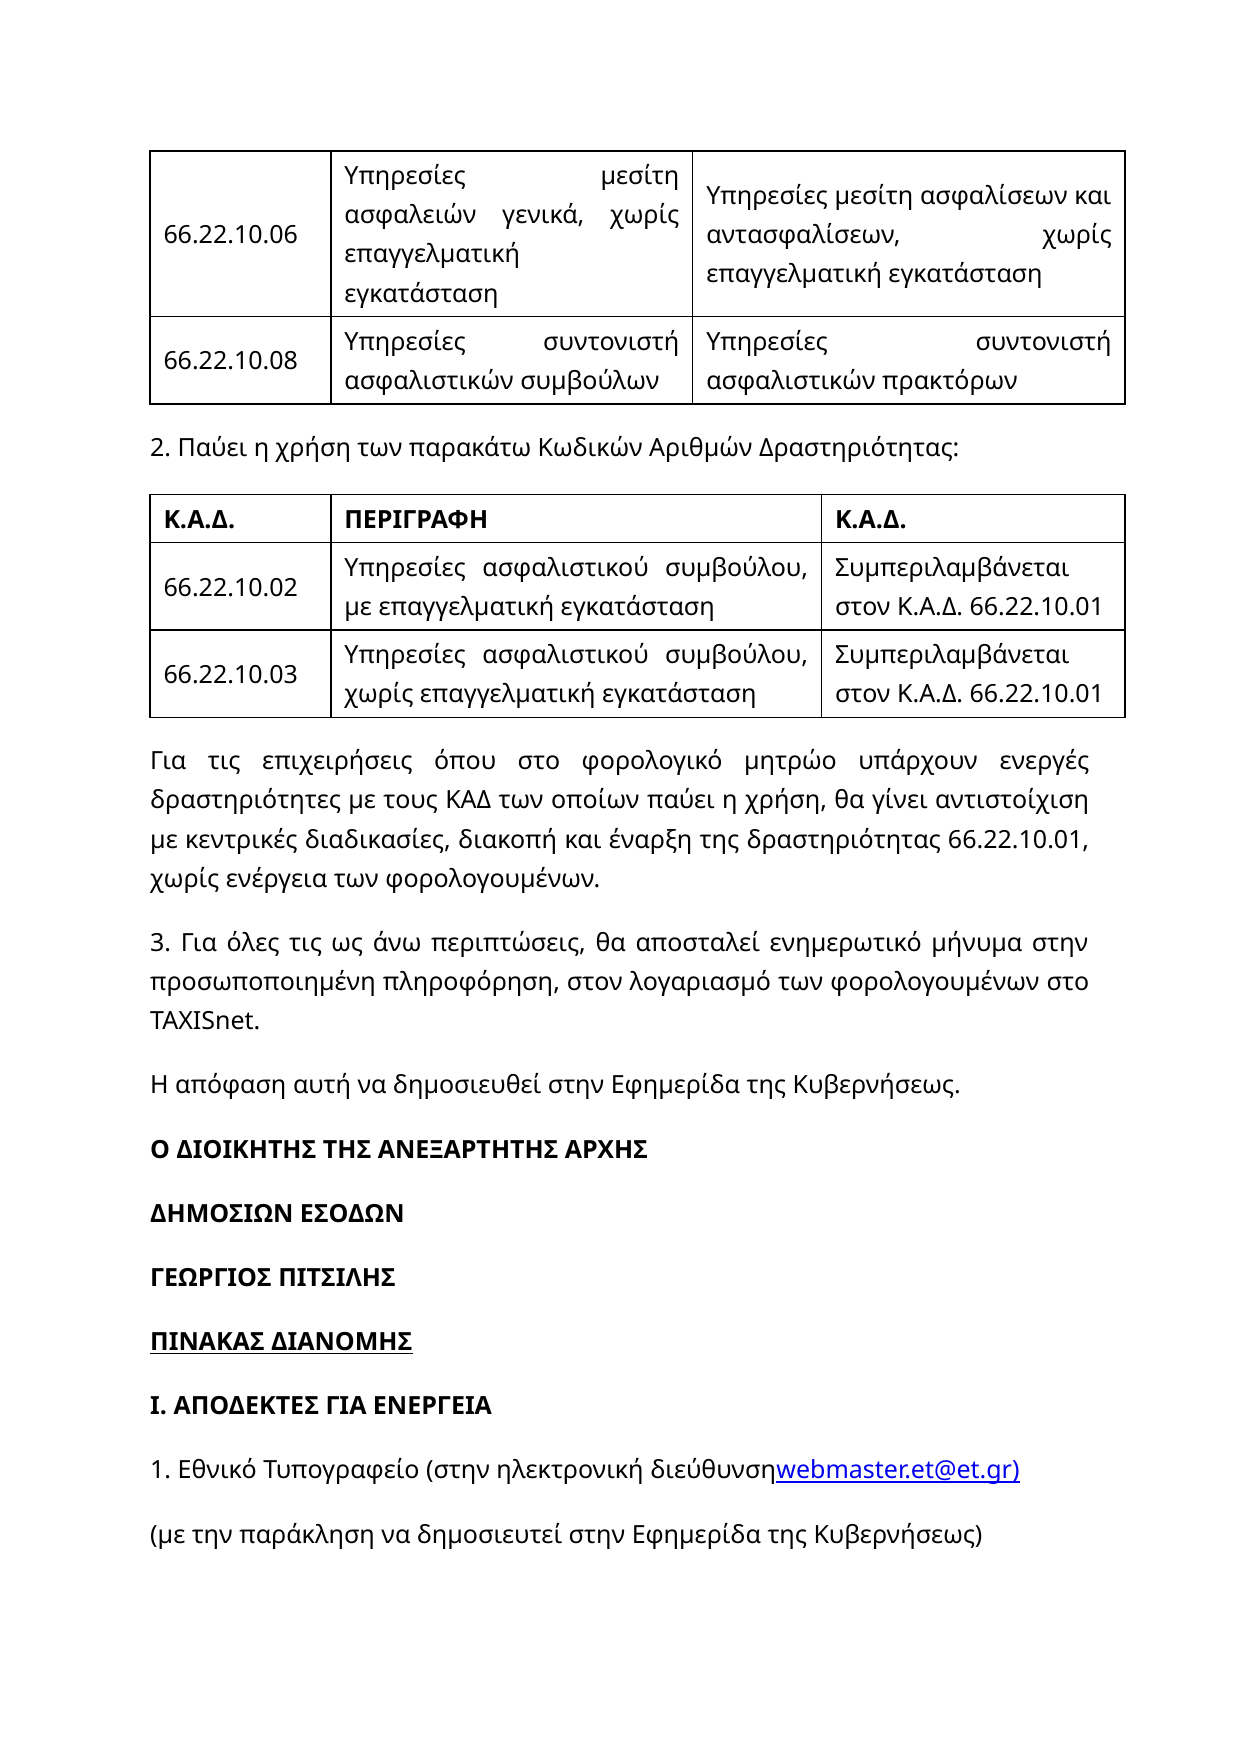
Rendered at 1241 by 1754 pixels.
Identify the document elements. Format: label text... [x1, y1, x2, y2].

text ΓΕΩΡΓΙΟΣ ΠΙΤΣΙΛΗΣ [150, 1259, 1090, 1294]
table_cell Υπηρεσίες συντονιστή ασφαλιστικών πρακτόρων [693, 317, 1124, 403]
text Ο ΔΙΟΙΚΗΤΗΣ ΤΗΣ ΑΝΕΞΑΡΤΗΤΗΣ ΑΡΧΗΣ [150, 1131, 1090, 1165]
text Για τις επιχειρήσεις όπου στο φορολογικό μητρώο υπάρχουν ενεργές δραστηριότητες με τους ΚΑΔ των οποίων παύει η χρήση, θα γίνει αντιστοίχιση με κεντρικές διαδικασίες, διακοπή και έναρξη της δραστηριότητας 66.22.10.01, χωρίς ενέργεια των φορολογουμένων. [150, 743, 1090, 894]
table_header ΠΕΡΙΓΡΑΦΗ [332, 495, 821, 542]
table_cell Συμπεριλαμβάνεται στον Κ.Α.Δ. 66.22.10.01 [822, 543, 1124, 629]
text 1. Εθνικό Τυπογραφείο (στην ηλεκτρονική διεύθυνσηwebmaster.et@et.gr) [150, 1452, 1090, 1486]
text Ι. ΑΠΟΔΕΚΤΕΣ ΓΙΑ ΕΝΕΡΓΕΙΑ [150, 1388, 1090, 1422]
table_cell 66.22.10.02 [151, 543, 330, 629]
table_cell Υπηρεσίες ασφαλιστικού συμβούλου, με επαγγελματική εγκατάσταση [332, 543, 821, 629]
table_cell Συμπεριλαμβάνεται στον Κ.Α.Δ. 66.22.10.01 [822, 631, 1124, 716]
table_header Κ.Α.Δ. [151, 495, 330, 542]
text Η απόφαση αυτή να δημοσιευθεί στην Εφημερίδα της Κυβερνήσεως. [150, 1067, 1090, 1101]
table_cell Υπηρεσίες μεσίτη ασφαλίσεων και αντασφαλίσεων, χωρίς επαγγελματική εγκατάσταση [693, 152, 1124, 316]
table_cell Υπηρεσίες συντονιστή ασφαλιστικών συμβούλων [332, 317, 692, 403]
table_cell 66.22.10.06 [151, 152, 330, 316]
text ΔΗΜΟΣΙΩΝ ΕΣΟΔΩΝ [150, 1195, 1090, 1229]
table_cell Υπηρεσίες μεσίτη ασφαλειών γενικά, χωρίς επαγγελματική εγκατάσταση [332, 152, 692, 316]
table_cell Υπηρεσίες ασφαλιστικού συμβούλου, χωρίς επαγγελματική εγκατάσταση [332, 631, 821, 716]
text 3. Για όλες τις ως άνω περιπτώσεις, θα αποσταλεί ενημερωτικό μήνυμα στην προσωποποιημένη πληροφόρηση, στον λογαριασμό των φορολογουμένων στο TAXISnet. [150, 924, 1090, 1037]
text 2. Παύει η χρήση των παρακάτω Κωδικών Αριθμών Δραστηριότητας: [150, 429, 1090, 463]
text ΠΙΝΑΚΑΣ ΔΙΑΝΟΜΗΣ [150, 1324, 1090, 1358]
table_cell 66.22.10.03 [151, 631, 330, 716]
table_cell 66.22.10.08 [151, 317, 330, 403]
table_header Κ.Α.Δ. [822, 495, 1124, 542]
text (με την παράκληση να δημοσιευτεί στην Εφημερίδα της Κυβερνήσεως) [150, 1516, 1090, 1550]
